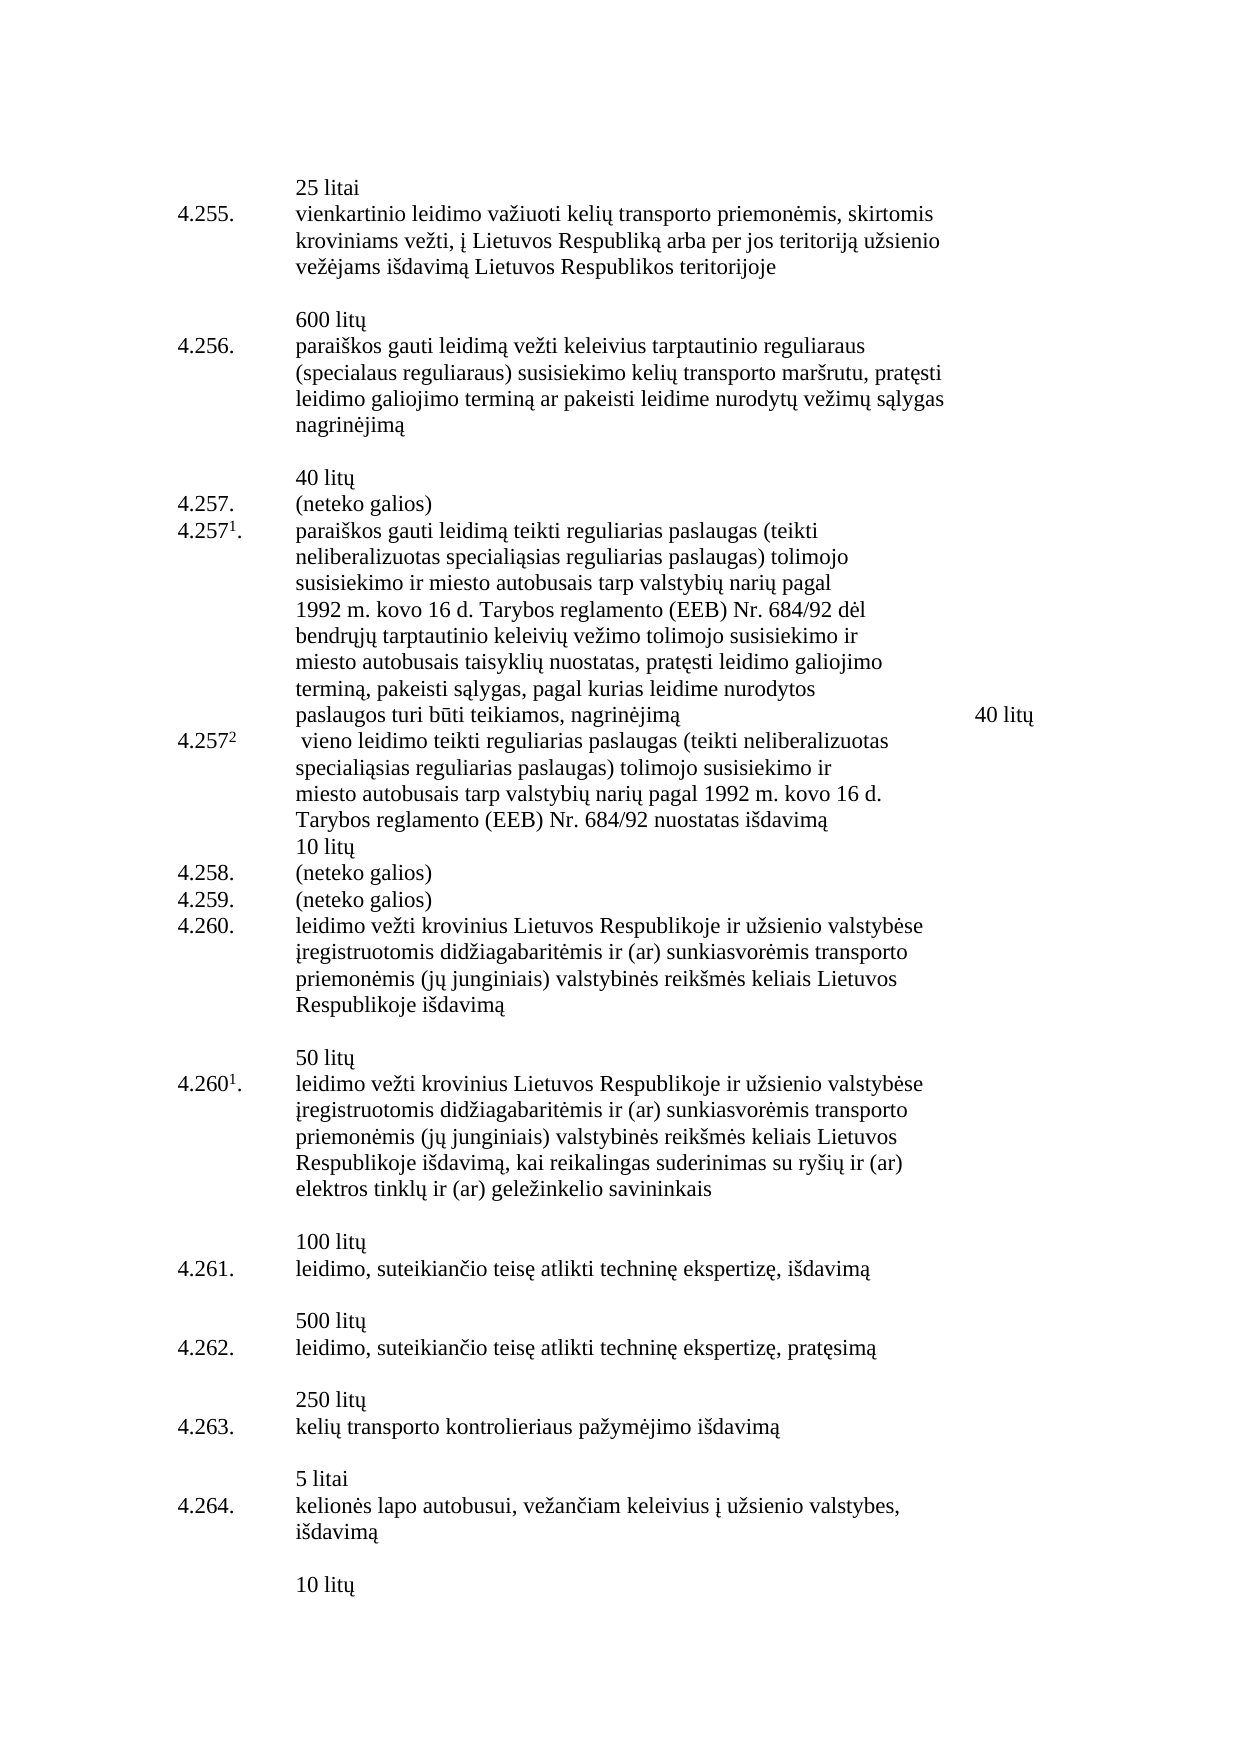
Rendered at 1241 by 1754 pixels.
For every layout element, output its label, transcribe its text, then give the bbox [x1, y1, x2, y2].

text 4.256. paraiškos gauti leidimą vežti keleivius tarptautinio reguliaraus (specialaus reguliaraus) susisiekimo kelių transporto maršrutu, pratęsti leidimo galiojimo terminą ar pakeisti leidime nurodytų vežimų sąlygas nagrinėjimą 40 litų [177, 332, 945, 490]
text miesto autobusais taisyklių nuostatas, pratęsti leidimo galiojimo [177, 648, 1122, 675]
text 4.2571. paraiškos gauti leidimą teikti reguliarias paslaugas (teikti [177, 517, 1122, 543]
text 4.259. (neteko galios) [177, 886, 945, 912]
text 25 litai [177, 148, 945, 200]
text 4.261. leidimo, suteikiančio teisę atlikti techninę ekspertizę, išdavimą 500 litų [177, 1254, 945, 1334]
text 1992 m. kovo 16 d. Tarybos reglamento (EEB) Nr. 684/92 dėl [177, 596, 1122, 622]
text specialiąsias reguliarias paslaugas) tolimojo susisiekimo ir [177, 754, 1122, 780]
text 4.2572 vieno leidimo teikti reguliarias paslaugas (teikti neliberalizuotas [177, 727, 1122, 754]
text 4.257. (neteko galios) [177, 490, 945, 517]
text neliberalizuotas specialiąsias reguliarias paslaugas) tolimojo [177, 543, 1122, 569]
text terminą, pakeisti sąlygas, pagal kurias leidime nurodytos [177, 675, 1122, 701]
text 4.263. kelių transporto kontrolieriaus pažymėjimo išdavimą 5 litai [177, 1413, 945, 1492]
text 4.262. leidimo, suteikiančio teisę atlikti techninę ekspertizę, pratęsimą 250 litų [177, 1334, 945, 1413]
text 4.264. kelionės lapo autobusui, vežančiam keleivius į užsienio valstybes, išdavimą 10 litų [177, 1492, 945, 1597]
text 4.260. leidimo vežti krovinius Lietuvos Respublikoje ir užsienio valstybėse įregistruotomis didžiagabaritėmis ir (ar) sunkiasvorėmis transporto priemonėmis (jų junginiais) valstybinės reikšmės keliais Lietuvos Respublikoje išdavimą 50 litų [177, 912, 945, 1070]
text susisiekimo ir miesto autobusais tarp valstybių narių pagal [177, 569, 1122, 596]
text 4.255. vienkartinio leidimo važiuoti kelių transporto priemonėmis, skirtomis kroviniams vežti, į Lietuvos Respubliką arba per jos teritoriją užsienio vežėjams išdavimą Lietuvos Respublikos teritorijoje 600 litų [177, 200, 945, 332]
text Tarybos reglamento (EEB) Nr. 684/92 nuostatas išdavimą 10 litų [177, 807, 945, 859]
text 4.2601. leidimo vežti krovinius Lietuvos Respublikoje ir užsienio valstybėse įregistruotomis didžiagabaritėmis ir (ar) sunkiasvorėmis transporto priemonėmis (jų junginiais) valstybinės reikšmės keliais Lietuvos Respublikoje išdavimą, kai reikalingas suderinimas su ryšių ir (ar) elektros tinklų ir (ar) geležinkelio savininkais 100 litų [177, 1070, 945, 1254]
text paslaugos turi būti teikiamos, nagrinėjimą 40 litų [177, 701, 1122, 727]
text bendrųjų tarptautinio keleivių vežimo tolimojo susisiekimo ir [177, 622, 1122, 648]
text 4.258. (neteko galios) [177, 859, 945, 886]
text miesto autobusais tarp valstybių narių pagal 1992 m. kovo 16 d. [177, 780, 1122, 807]
